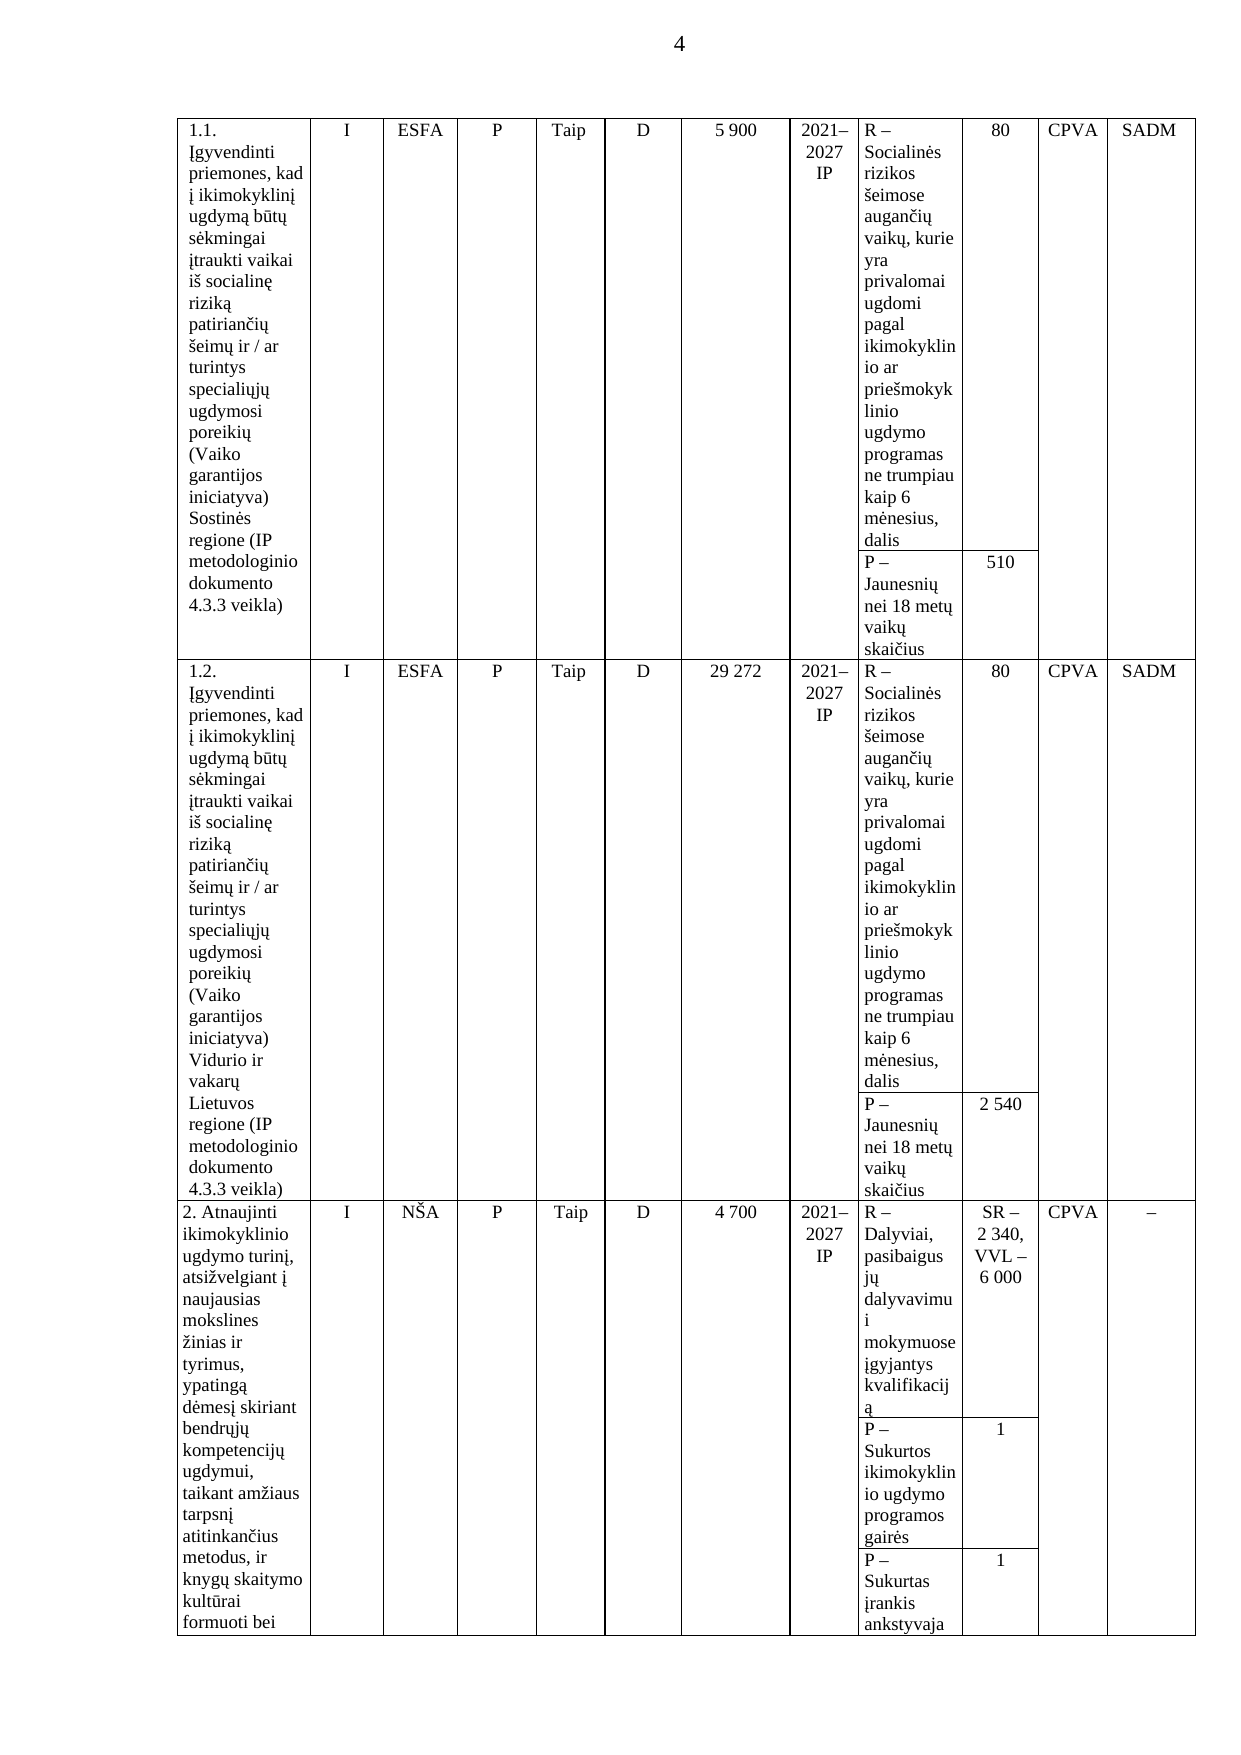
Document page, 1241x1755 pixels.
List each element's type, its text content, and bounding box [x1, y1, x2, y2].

table_cell 5 900 [682, 119, 789, 659]
table_cell SR – 2 340, VVL – 6 000 [963, 1201, 1038, 1417]
table_cell Taip [537, 1201, 604, 1635]
table_cell P – Sukurtos ikimokyklinio ugdymo programos gairės [859, 1418, 962, 1547]
table_cell 2021–2027 IP [791, 119, 858, 659]
table_cell 1.2. Įgyvendinti priemones, kad į ikimokyklinį ugdymą būtų sėkmingai įtraukti vaikai iš socialinę riziką patiriančių šeimų ir / ar turintys specialiųjų ugdymosi poreikių (Vaiko garantijos iniciatyva) Vidurio ir vakarų Lietuvos regione (IP metodologinio dokumento 4.3.3 veikla) [178, 660, 310, 1200]
table_cell ESFA [384, 660, 457, 1200]
table_cell 510 [963, 551, 1038, 659]
table_cell 1 [963, 1418, 1038, 1547]
table_cell P – Jaunesnių nei 18 metų vaikų skaičius [859, 551, 962, 659]
table_cell P [458, 1201, 536, 1635]
table_cell R – Dalyviai, pasibaigus jų dalyvavimui mokymuose įgyjantys kvalifikaciją [859, 1201, 962, 1417]
table_cell 80 [963, 660, 1038, 1092]
table_cell SADM [1108, 660, 1195, 1200]
table_cell P [458, 660, 536, 1200]
table_cell R – Socialinės rizikos šeimose augančių vaikų, kurie yra privalomai ugdomi pagal ikimokyklinio ar priešmokyklinio ugdymo programas ne trumpiau kaip 6 mėnesius, dalis [859, 119, 962, 550]
table_cell Taip [537, 660, 604, 1200]
table_cell 2 540 [963, 1093, 1038, 1200]
table_cell P – Jaunesnių nei 18 metų vaikų skaičius [859, 1093, 962, 1200]
table_cell D [606, 1201, 681, 1635]
table_cell I [311, 119, 383, 659]
table_cell CPVA [1039, 119, 1107, 659]
table_cell 29 272 [682, 660, 789, 1200]
table_cell 2021–2027 IP [791, 1201, 858, 1635]
table_cell P [458, 119, 536, 659]
table_cell R – Socialinės rizikos šeimose augančių vaikų, kurie yra privalomai ugdomi pagal ikimokyklinio ar priešmokyklinio ugdymo programas ne trumpiau kaip 6 mėnesius, dalis [859, 660, 962, 1092]
table_cell 2. Atnaujinti ikimokyklinio ugdymo turinį, atsižvelgiant į naujausias mokslines žinias ir tyrimus, ypatingą dėmesį skiriant bendrųjų kompetencijų ugdymui, taikant amžiaus tarpsnį atitinkančius metodus, ir knygų skaitymo kultūrai formuoti bei [178, 1201, 310, 1635]
table_cell P – Sukurtas įrankis ankstyvaja [859, 1549, 962, 1635]
table_cell CPVA [1039, 1201, 1107, 1635]
table_cell CPVA [1039, 660, 1107, 1200]
table_cell I [311, 660, 383, 1200]
table_cell ESFA [384, 119, 457, 659]
table_cell 80 [963, 119, 1038, 550]
table_cell D [606, 660, 681, 1200]
table_cell I [311, 1201, 383, 1635]
table_cell D [606, 119, 681, 659]
table_cell 4 700 [682, 1201, 789, 1635]
table_cell 1.1. Įgyvendinti priemones, kad į ikimokyklinį ugdymą būtų sėkmingai įtraukti vaikai iš socialinę riziką patiriančių šeimų ir / ar turintys specialiųjų ugdymosi poreikių (Vaiko garantijos iniciatyva) Sostinės regione (IP metodologinio dokumento 4.3.3 veikla) [178, 119, 310, 659]
table_cell NŠA [384, 1201, 457, 1635]
table_cell SADM [1108, 119, 1195, 659]
table_cell Taip [537, 119, 604, 659]
table_cell 2021–2027 IP [791, 660, 858, 1200]
table_cell 1 [963, 1549, 1038, 1635]
table_cell – [1108, 1201, 1195, 1635]
